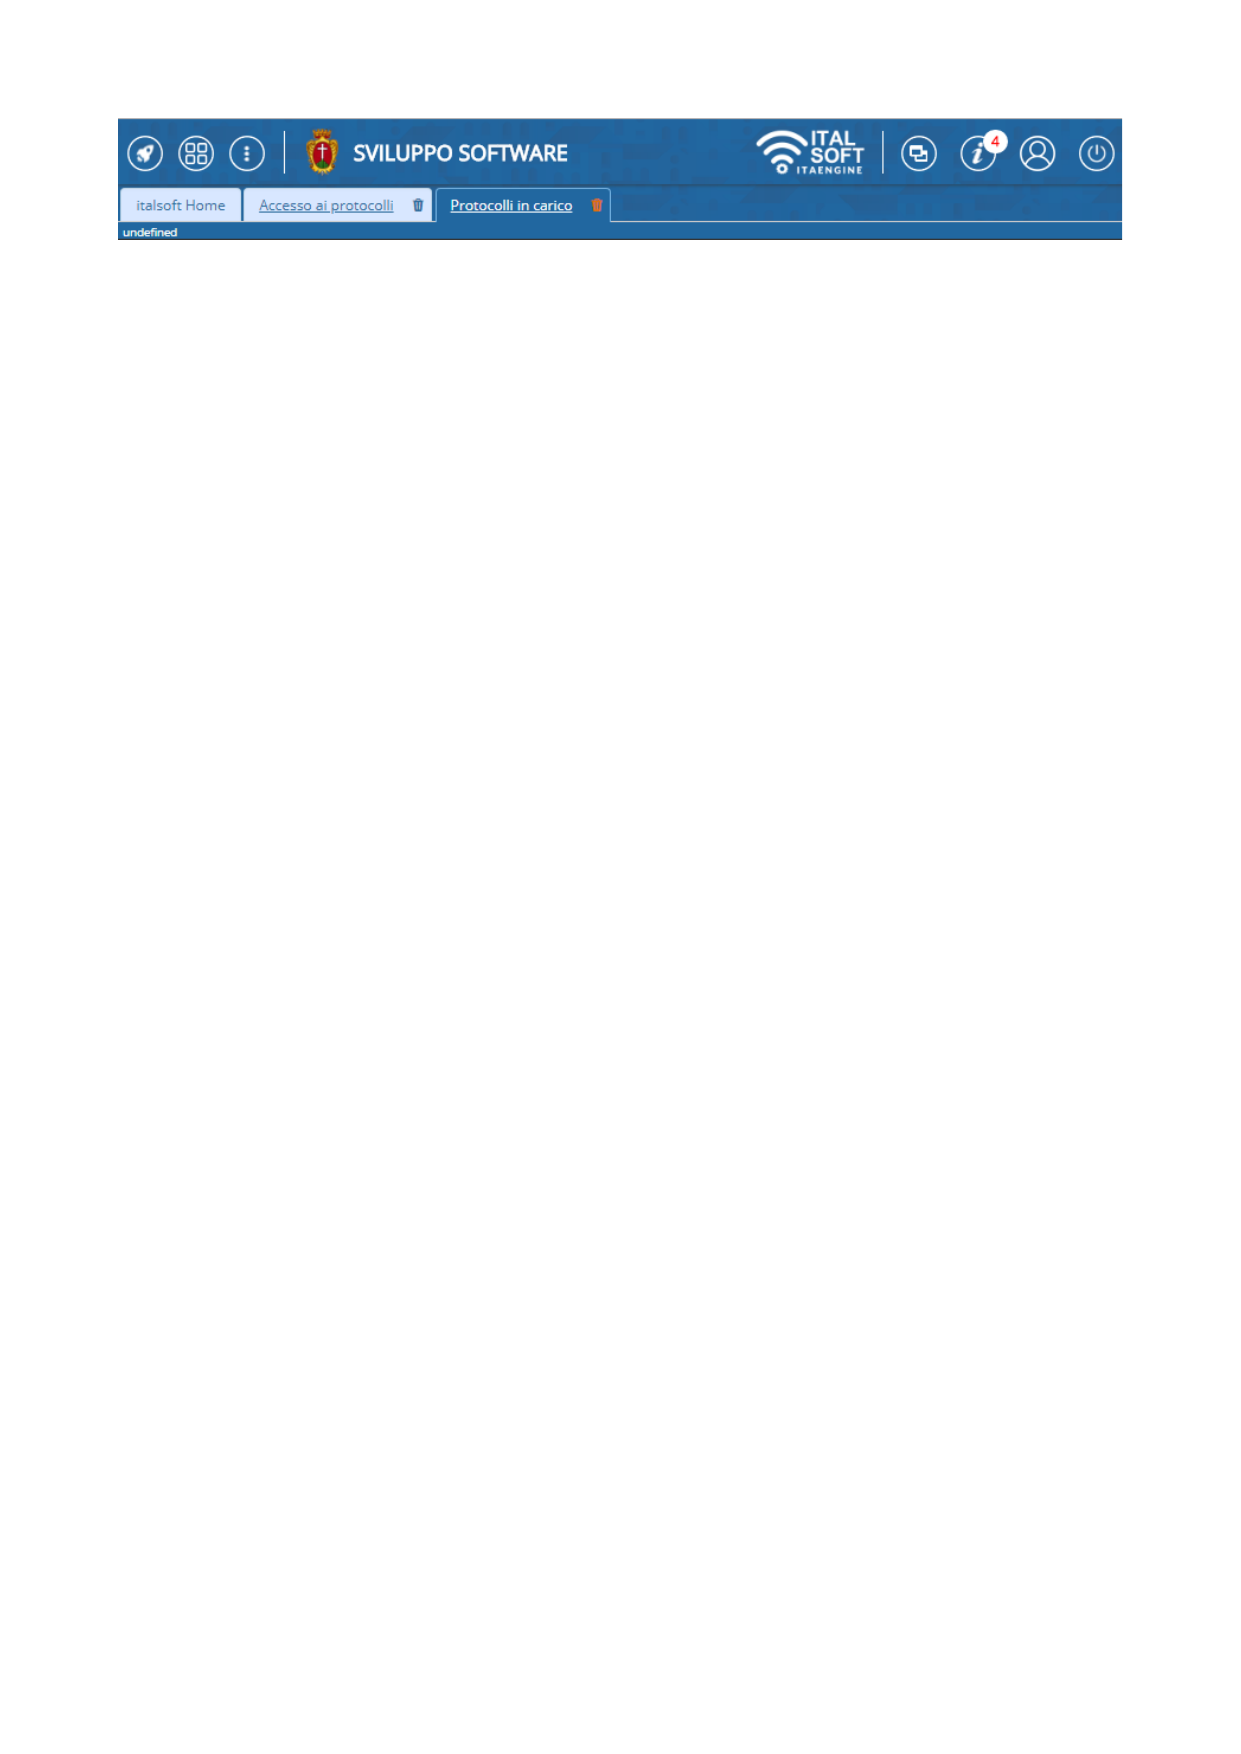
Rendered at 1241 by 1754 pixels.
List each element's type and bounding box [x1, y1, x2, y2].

picture [118, 118, 1123, 240]
